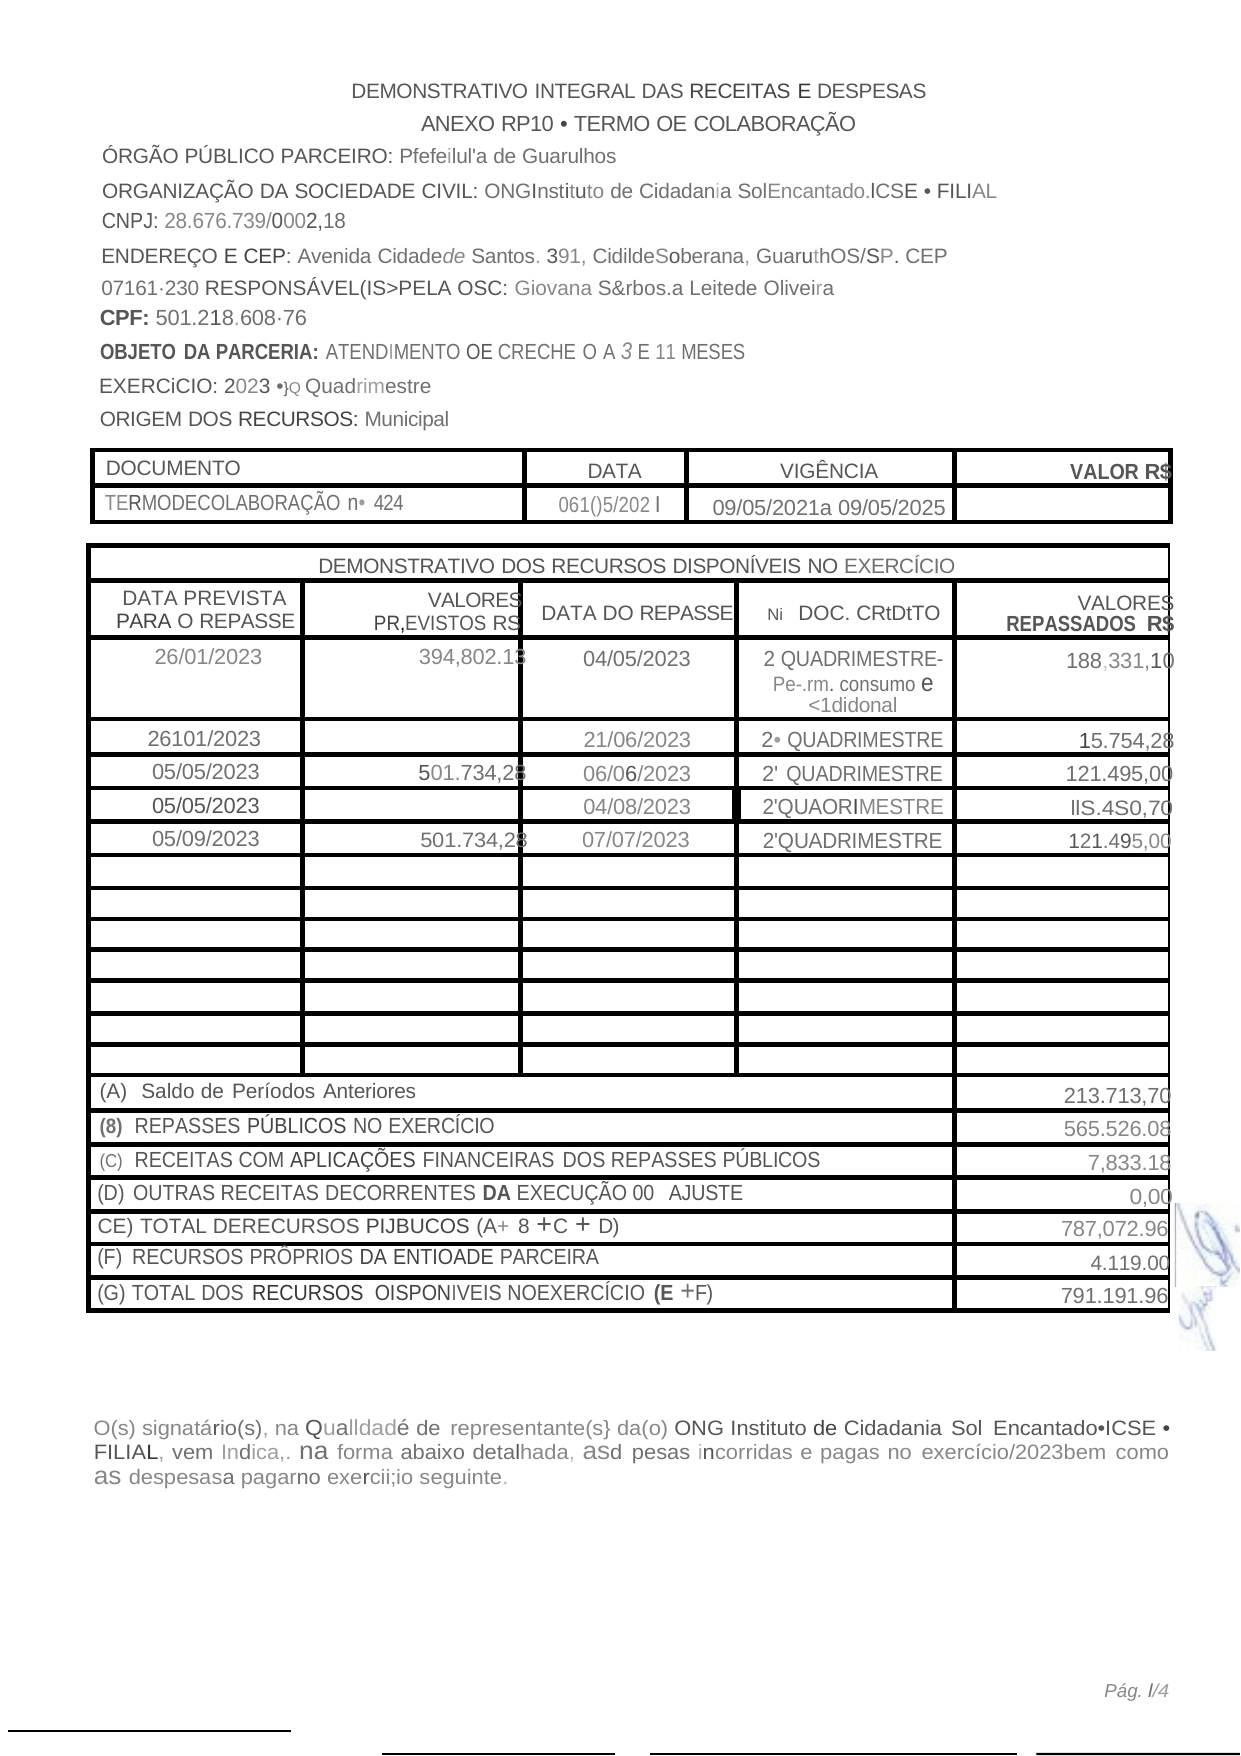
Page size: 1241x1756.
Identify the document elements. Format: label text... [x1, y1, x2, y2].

table_cell [305, 890, 518, 916]
table_cell [305, 1047, 518, 1073]
text ENDEREÇO E CEP: Avenida Cidadede Santos. 391, CidildeSoberana, GuaruthOS/SP. CEP 07161·230 RESPONSÁVEL(IS>PELA OSC: Giovana S&rbos.a Leitede Oliveira [101, 244, 1030, 299]
table_cell 15.754,28 [957, 721, 1168, 752]
text O(s) signatário(s), na Qualldadé de representante(s} da(o) ONG Instituto de Cidadania Sol Encantado•ICSE • FILIAL, vem Indica,. na forma abaixo detalhada, asd pesas incorridas e pagas no exercício/2023bem como as despesasa pagarno exercii;io seguinte. [93, 1418, 1170, 1489]
table_cell 061()5/202 l [527, 488, 684, 519]
table_cell 787,072.96 [957, 1214, 1168, 1241]
table_cell (A) Saldo de Períodos Anteriores [91, 1077, 952, 1108]
table_cell [305, 857, 518, 886]
table_cell DATA PREVISTA PARA O REPASSE [91, 583, 300, 635]
table_cell [91, 952, 300, 978]
table_cell [739, 890, 952, 916]
table_cell [739, 983, 952, 1011]
table_cell [957, 983, 1168, 1011]
table_cell [523, 857, 734, 886]
table_cell [305, 1016, 518, 1042]
table_cell 501.734,28 [305, 824, 518, 853]
table_cell [91, 921, 300, 947]
subtitle CNPJ: 28.676.739/0002,18 [102, 208, 1241, 233]
table_cell CE) TOTAL DERECURSOS PIJBUCOS (A+ 8 +C + D) [91, 1214, 952, 1241]
table_cell [739, 921, 952, 947]
text EXERCiCIO: 2023 •}Q Quadrimestre ORIGEM DOS RECURSOS: Municipal [99, 373, 510, 431]
table_cell 2'QUADRIMESTRE [739, 824, 952, 853]
table_cell [91, 1047, 300, 1073]
text OBJETO DA PARCERIA: ATENDIMENTO OE CRECHE O A 3 E 11 MESES [100, 337, 1241, 365]
table_cell 188,331,10 [957, 640, 1168, 716]
table_cell [305, 983, 518, 1011]
table_cell [305, 952, 518, 978]
table_cell (G) TOTAL DOS RECURSOS OISPONIVEIS NOEXERCÍCIO (E +F) [91, 1280, 952, 1308]
table_cell 4.119.00 [957, 1246, 1168, 1275]
table_cell 21/06/2023 [523, 721, 734, 752]
table_cell 06/06/2023 [523, 757, 734, 786]
text DEMONSTRATIVO INTEGRAL DAS RECEITAS E DESPESAS [75, 79, 1202, 103]
subtitle ANEXO RP10 • TERMO OE COLABORAÇÃO [75, 111, 1202, 136]
table_cell [91, 890, 300, 916]
text ÓRGÃO PÚBLICO PARCEIRO: Pfefeilul'a de Guarulhos [102, 144, 1241, 168]
table_cell [739, 952, 952, 978]
table_header DEMONSTRATIVO DOS RECURSOS DISPONÍVEIS NO EXERCÍCIO [91, 548, 1168, 578]
table_cell [739, 1047, 952, 1073]
table_cell 05/09/2023 [91, 824, 300, 853]
table_cell [957, 1016, 1168, 1042]
table_cell 565.526.08 [957, 1113, 1168, 1142]
table_header VIGÊNCIA [689, 452, 952, 483]
table_cell 394,802.13 [305, 640, 518, 716]
table_cell llS.4S0,70 [957, 790, 1168, 819]
table_cell 04/05/2023 [523, 640, 734, 716]
table_cell (8) REPASSES PÚBLICOS NO EXERCÍCIO [91, 1113, 952, 1142]
table_cell TERMODECOLABORAÇÃO n• 424 [95, 488, 522, 519]
table_cell 121.495,00 [957, 757, 1168, 786]
table_header DOCUMENTO [95, 452, 522, 483]
table_cell VALORES PR,EVISTOS RS [305, 583, 518, 635]
table_cell 791.191.96 [957, 1280, 1168, 1308]
table_cell 2'QUAORIMESTRE [741, 790, 952, 819]
table_cell 05/05/2023 [91, 790, 300, 819]
table_cell [957, 1047, 1168, 1073]
table_cell [523, 983, 734, 1011]
table_cell [91, 983, 300, 1011]
table_cell [91, 857, 300, 886]
table_cell 121.495,00 [957, 824, 1168, 853]
text CPF: 501.218.608·76 [99, 307, 1241, 331]
table_cell VALORES REPASSADOS R$ [957, 583, 1168, 635]
table_cell [523, 890, 734, 916]
table_cell [739, 1016, 952, 1042]
table_cell 7,833.18 [957, 1147, 1168, 1175]
table_cell 2' QUADRIMESTRE [739, 757, 952, 786]
table_cell [305, 721, 518, 752]
text ORGANIZAÇÃO DA SOCIEDADE CIVIL: ONGInstituto de Cidadania SolEncantado.lCSE • FILIAL [102, 179, 1241, 203]
table_cell 26101/2023 [91, 721, 300, 752]
table_cell [957, 857, 1168, 886]
table_cell (C) RECEITAS COM APLICAÇÕES FINANCEIRAS DOS REPASSES PÚBLICOS [91, 1147, 952, 1175]
table_cell Ni DOC. CRtDtTO [739, 583, 952, 635]
table_cell [523, 1047, 734, 1073]
table_cell [305, 790, 518, 819]
table_cell [91, 1016, 300, 1042]
table_cell (F) RECURSOS PRÔPRIOS DA ENTIOADE PARCEIRA [91, 1246, 952, 1275]
table_cell [957, 921, 1168, 947]
table_cell 04/08/2023 [523, 790, 732, 819]
table_cell 2 QUADRIMESTRE- Pe-.rm. consumo e <1didonal [739, 640, 952, 716]
table_cell [305, 921, 518, 947]
table_cell [957, 952, 1168, 978]
table_cell [957, 890, 1168, 916]
table_cell [957, 488, 1168, 519]
table_header VALOR R$ [957, 452, 1168, 483]
table_cell [523, 921, 734, 947]
table_cell DATA DO REPASSE [523, 583, 734, 635]
table_cell 05/05/2023 [91, 757, 300, 786]
table_cell 2• QUADRIMESTRE [739, 721, 952, 752]
table_cell 26/01/2023 [91, 640, 300, 716]
table_cell [523, 1016, 734, 1042]
table_cell 501.734,28 [305, 757, 518, 786]
table_cell [739, 857, 952, 886]
table_cell [523, 952, 734, 978]
table_cell (D) OUTRAS RECEITAS DECORRENTES DA EXECUÇÃO 00 AJUSTE [91, 1180, 952, 1209]
table_cell 0,00 [957, 1180, 1168, 1209]
table_cell 07/07/2023 [523, 824, 734, 853]
table_cell 213.713,70 [957, 1077, 1168, 1108]
table_cell 09/05/2021a 09/05/2025 [689, 488, 952, 519]
table_header DATA [527, 452, 684, 483]
text Pág. l/4 [75, 1679, 1171, 1701]
